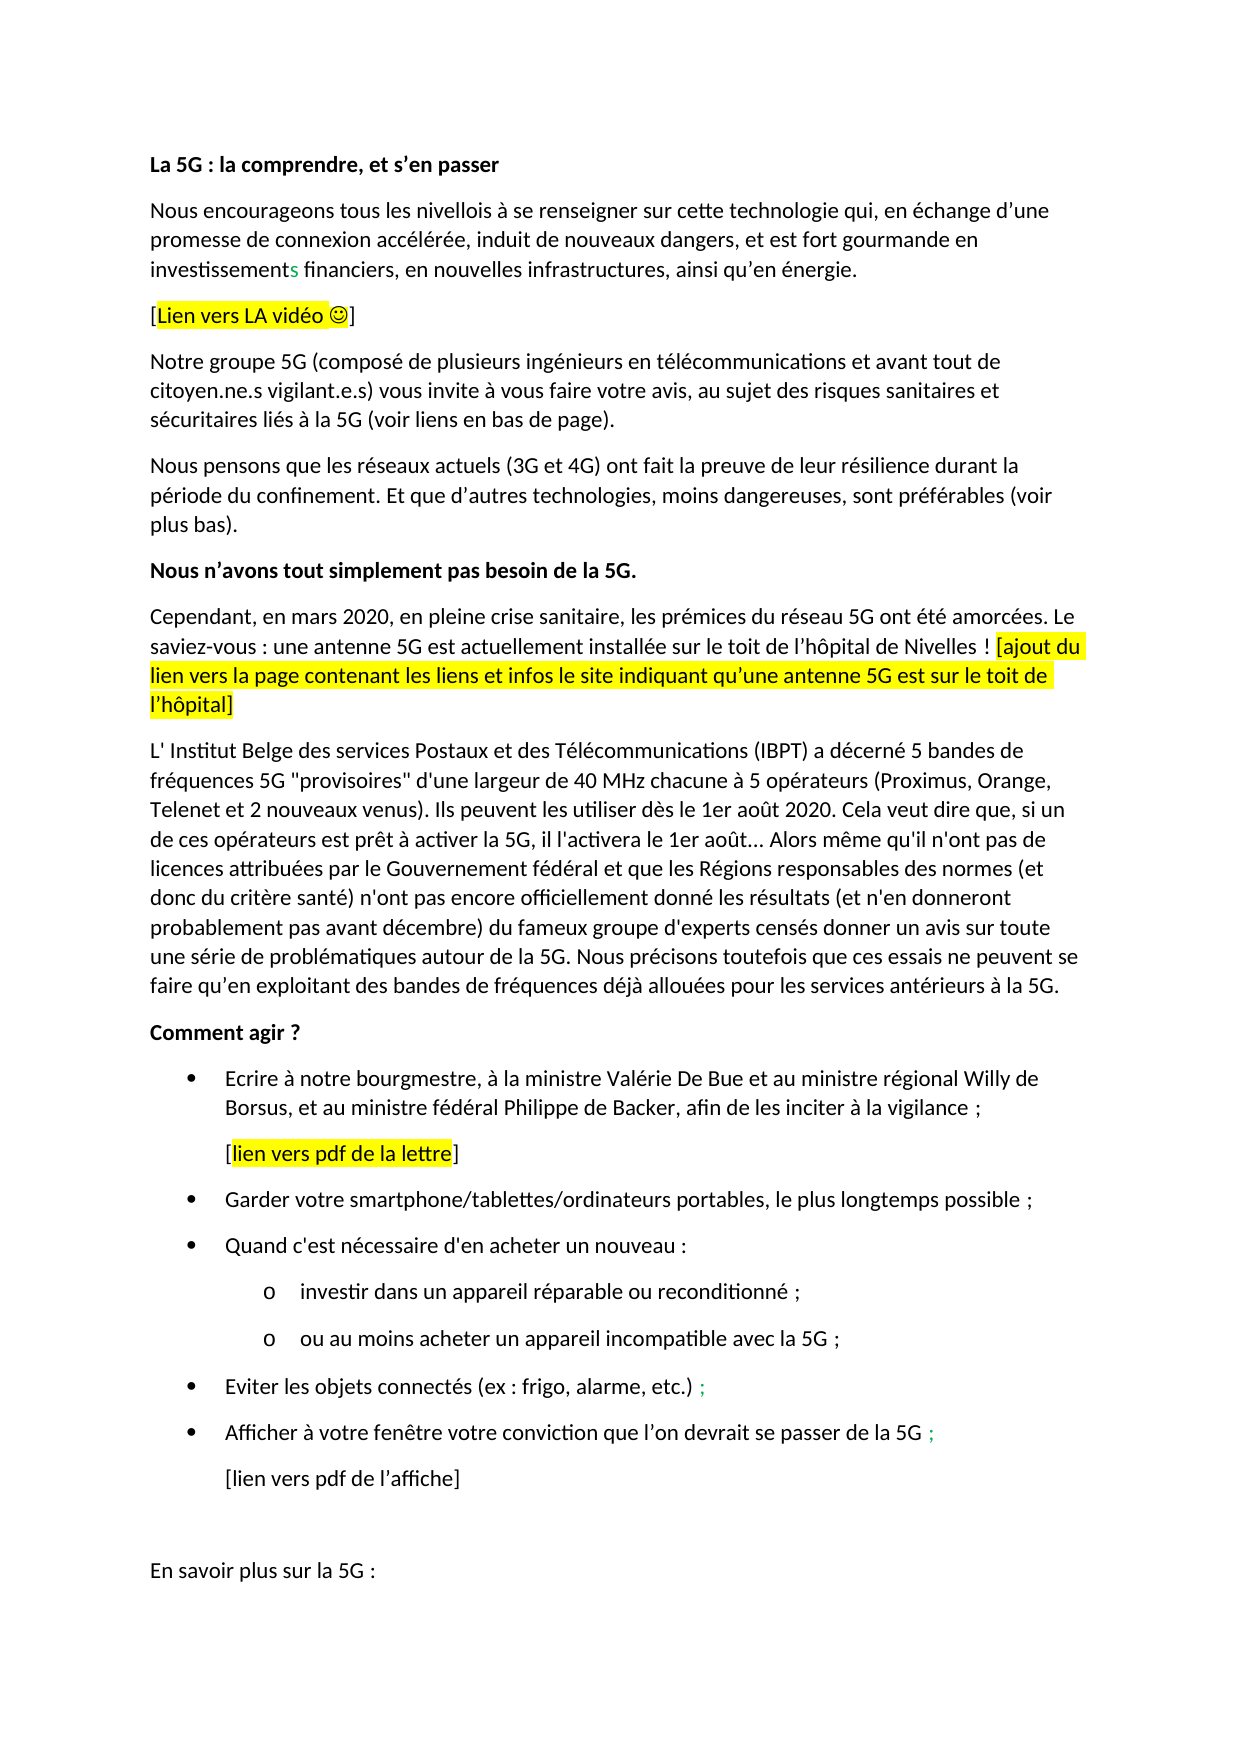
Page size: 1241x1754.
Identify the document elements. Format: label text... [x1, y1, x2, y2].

list Afficher à votre fenêtre votre conviction que l’on devrait se passer de la 5G ; [187, 1418, 1090, 1446]
list Quand c'est nécessaire d'en acheter un nouveau : [187, 1231, 1090, 1259]
list investir dans un appareil réparable ou reconditionné ; [262, 1277, 1090, 1306]
text La 5G : la comprendre, et s’en passer [150, 150, 1090, 178]
list Eviter les objets connectés (ex : frigo, alarme, etc.) ; [187, 1372, 1090, 1400]
text En savoir plus sur la 5G : [150, 1556, 1090, 1584]
text Cependant, en mars 2020, en pleine crise sanitaire, les prémices du réseau 5G ont été amorcées. Le saviez-vous : une antenne 5G est actuellement installée sur le toit de l’hôpital de Nivelles ! [ajout du lien vers la page contenant les liens et infos le site indiquant qu’une antenne 5G est sur le toit de l’hôpital] [150, 602, 1090, 719]
text Nous pensons que les réseaux actuels (3G et 4G) ont fait la preuve de leur résilience durant la période du confinement. Et que d’autres technologies, moins dangereuses, sont préférables (voir plus bas). [150, 452, 1090, 538]
text Notre groupe 5G (composé de plusieurs ingénieurs en télécommunications et avant tout de citoyen.ne.s vigilant.e.s) vous invite à vous faire votre avis, au sujet des risques sanitaires et sécuritaires liés à la 5G (voir liens en bas de page). [150, 347, 1090, 434]
list ou au moins acheter un appareil incompatible avec la 5G ; [262, 1324, 1090, 1354]
list [lien vers pdf de l’affiche] [225, 1464, 1090, 1492]
text [Lien vers LA vidéo ] [150, 301, 1090, 329]
text L' Institut Belge des services Postaux et des Télécommunications (IBPT) a décerné 5 bandes de fréquences 5G "provisoires" d'une largeur de 40 MHz chacune à 5 opérateurs (Proximus, Orange, Telenet et 2 nouveaux venus). Ils peuvent les utiliser dès le 1er août 2020. Cela veut dire que, si un de ces opérateurs est prêt à activer la 5G, il l'activera le 1er août... Alors même qu'il n'ont pas de licences attribuées par le Gouvernement fédéral et que les Régions responsables des normes (et donc du critère santé) n'ont pas encore officiellement donné les résultats (et n'en donneront probablement pas avant décembre) du fameux groupe d'experts censés donner un avis sur toute une série de problématiques autour de la 5G. Nous précisons toutefois que ces essais ne peuvent se faire qu’en exploitant des bandes de fréquences déjà allouées pour les services antérieurs à la 5G. [150, 737, 1090, 1000]
text Comment agir ? [150, 1018, 1090, 1046]
text Nous n’avons tout simplement pas besoin de la 5G. [150, 556, 1090, 584]
list [lien vers pdf de la lettre] [225, 1139, 1090, 1167]
list Garder votre smartphone/tablettes/ordinateurs portables, le plus longtemps possible ; [187, 1185, 1090, 1213]
text Nous encourageons tous les nivellois à se renseigner sur cette technologie qui, en échange d’une promesse de connexion accélérée, induit de nouveaux dangers, et est fort gourmande en investissements financiers, en nouvelles infrastructures, ainsi qu’en énergie. [150, 196, 1090, 283]
list Ecrire à notre bourgmestre, à la ministre Valérie De Bue et au ministre régional Willy de Borsus, et au ministre fédéral Philippe de Backer, afin de les inciter à la vigilance ; [187, 1064, 1090, 1121]
